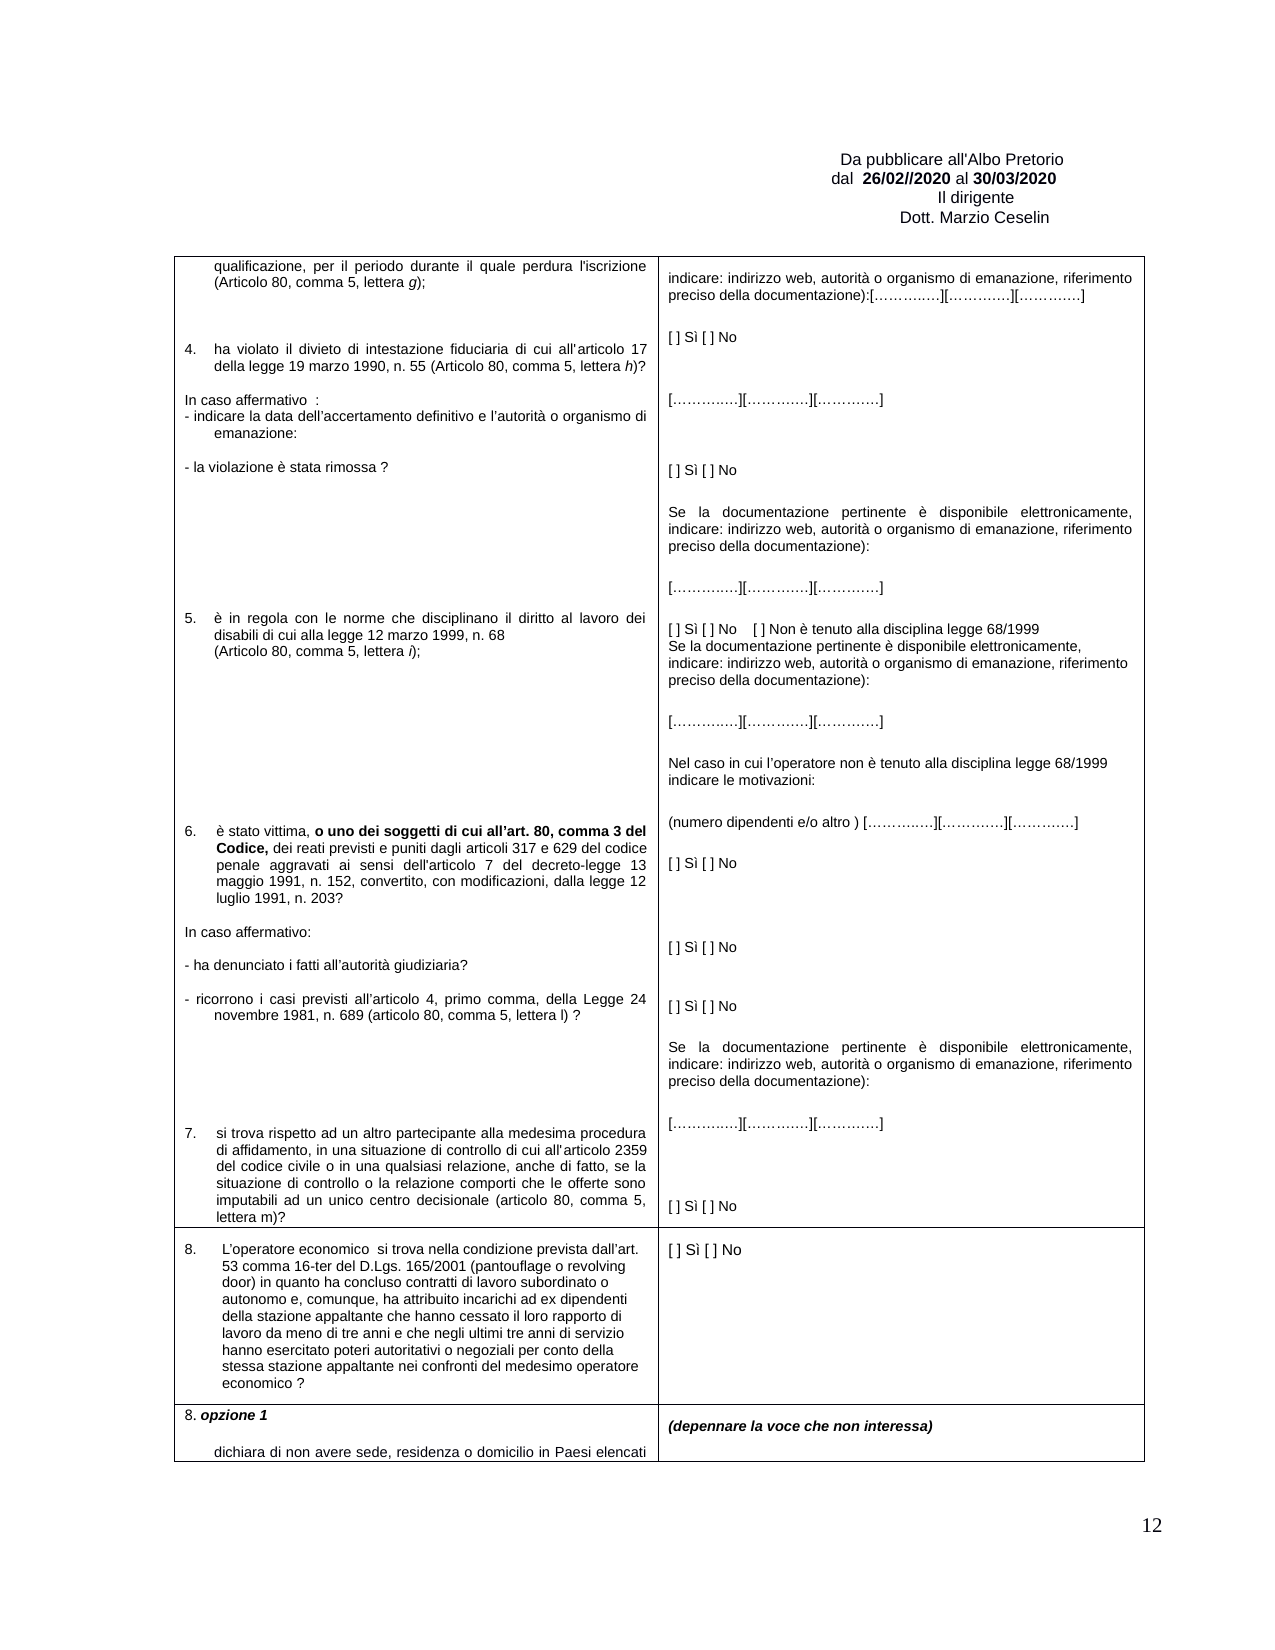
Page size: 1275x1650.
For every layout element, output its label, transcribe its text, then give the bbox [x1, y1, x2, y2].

table_cell qualificazione, per il periodo durante il quale perdura l'iscrizione (Articolo 80, comma 5, lettera g); ha violato il divieto di intestazione fiduciaria di cui all'articolo 17 della legge 19 marzo 1990, n. 55 (Articolo 80, comma 5, lettera h)? In caso affermativo : - indicare la data dell’accertamento definitivo e l’autorità o organismo di emanazione: - la violazione è stata rimossa ? è in regola con le norme che disciplinano il diritto al lavoro dei disabili di cui alla legge 12 marzo 1999, n. 68 (Articolo 80, comma 5, lettera i); è stato vittima, o uno dei soggetti di cui all’art. 80, comma 3 del Codice, dei reati previsti e puniti dagli articoli 317 e 629 del codice penale aggravati ai sensi dell'articolo 7 del decreto-legge 13 maggio 1991, n. 152, convertito, con modificazioni, dalla legge 12 luglio 1991, n. 203? In caso affermativo: - ha denunciato i fatti all’autorità giudiziaria? - ricorrono i casi previsti all’articolo 4, primo comma, della Legge 24 novembre 1981, n. 689 (articolo 80, comma 5, lettera l) ? si trova rispetto ad un altro partecipante alla medesima procedura di affidamento, in una situazione di controllo di cui all'articolo 2359 del codice civile o in una qualsiasi relazione, anche di fatto, se la situazione di controllo o la relazione comporti che le offerte sono imputabili ad un unico centro decisionale (articolo 80, comma 5, lettera m)? [175, 257, 658, 1227]
table_cell L’operatore economico si trova nella condizione prevista dall’art. 53 comma 16-ter del D.Lgs. 165/2001 (pantouflage o revolving door) in quanto ha concluso contratti di lavoro subordinato o autonomo e, comunque, ha attribuito incarichi ad ex dipendenti della stazione appaltante che hanno cessato il loro rapporto di lavoro da meno di tre anni e che negli ultimi tre anni di servizio hanno esercitato poteri autoritativi o negoziali per conto della stessa stazione appaltante nei confronti del medesimo operatore economico ? [175, 1228, 658, 1404]
table_cell 8. opzione 1 dichiara di non avere sede, residenza o domicilio in Paesi elencati [175, 1405, 658, 1461]
table_cell indicare: indirizzo web, autorità o organismo di emanazione, riferimento preciso della documentazione):[………..…][……….…][……….…] [ ] Sì [ ] No [………..…][……….…][……….…] [ ] Sì [ ] No Se la documentazione pertinente è disponibile elettronicamente, indicare: indirizzo web, autorità o organismo di emanazione, riferimento preciso della documentazione): [………..…][……….…][……….…] [ ] Sì [ ] No [ ] Non è tenuto alla disciplina legge 68/1999 Se la documentazione pertinente è disponibile elettronicamente, indicare: indirizzo web, autorità o organismo di emanazione, riferimento preciso della documentazione): [………..…][……….…][……….…] Nel caso in cui l’operatore non è tenuto alla disciplina legge 68/1999 indicare le motivazioni: (numero dipendenti e/o altro ) [………..…][……….…][……….…] [ ] Sì [ ] No [ ] Sì [ ] No [ ] Sì [ ] No Se la documentazione pertinente è disponibile elettronicamente, indicare: indirizzo web, autorità o organismo di emanazione, riferimento preciso della documentazione): [………..…][……….…][……….…] [ ] Sì [ ] No [659, 257, 1144, 1227]
table_cell [ ] Sì [ ] No [659, 1228, 1144, 1404]
table_cell (depennare la voce che non interessa) [659, 1405, 1144, 1461]
